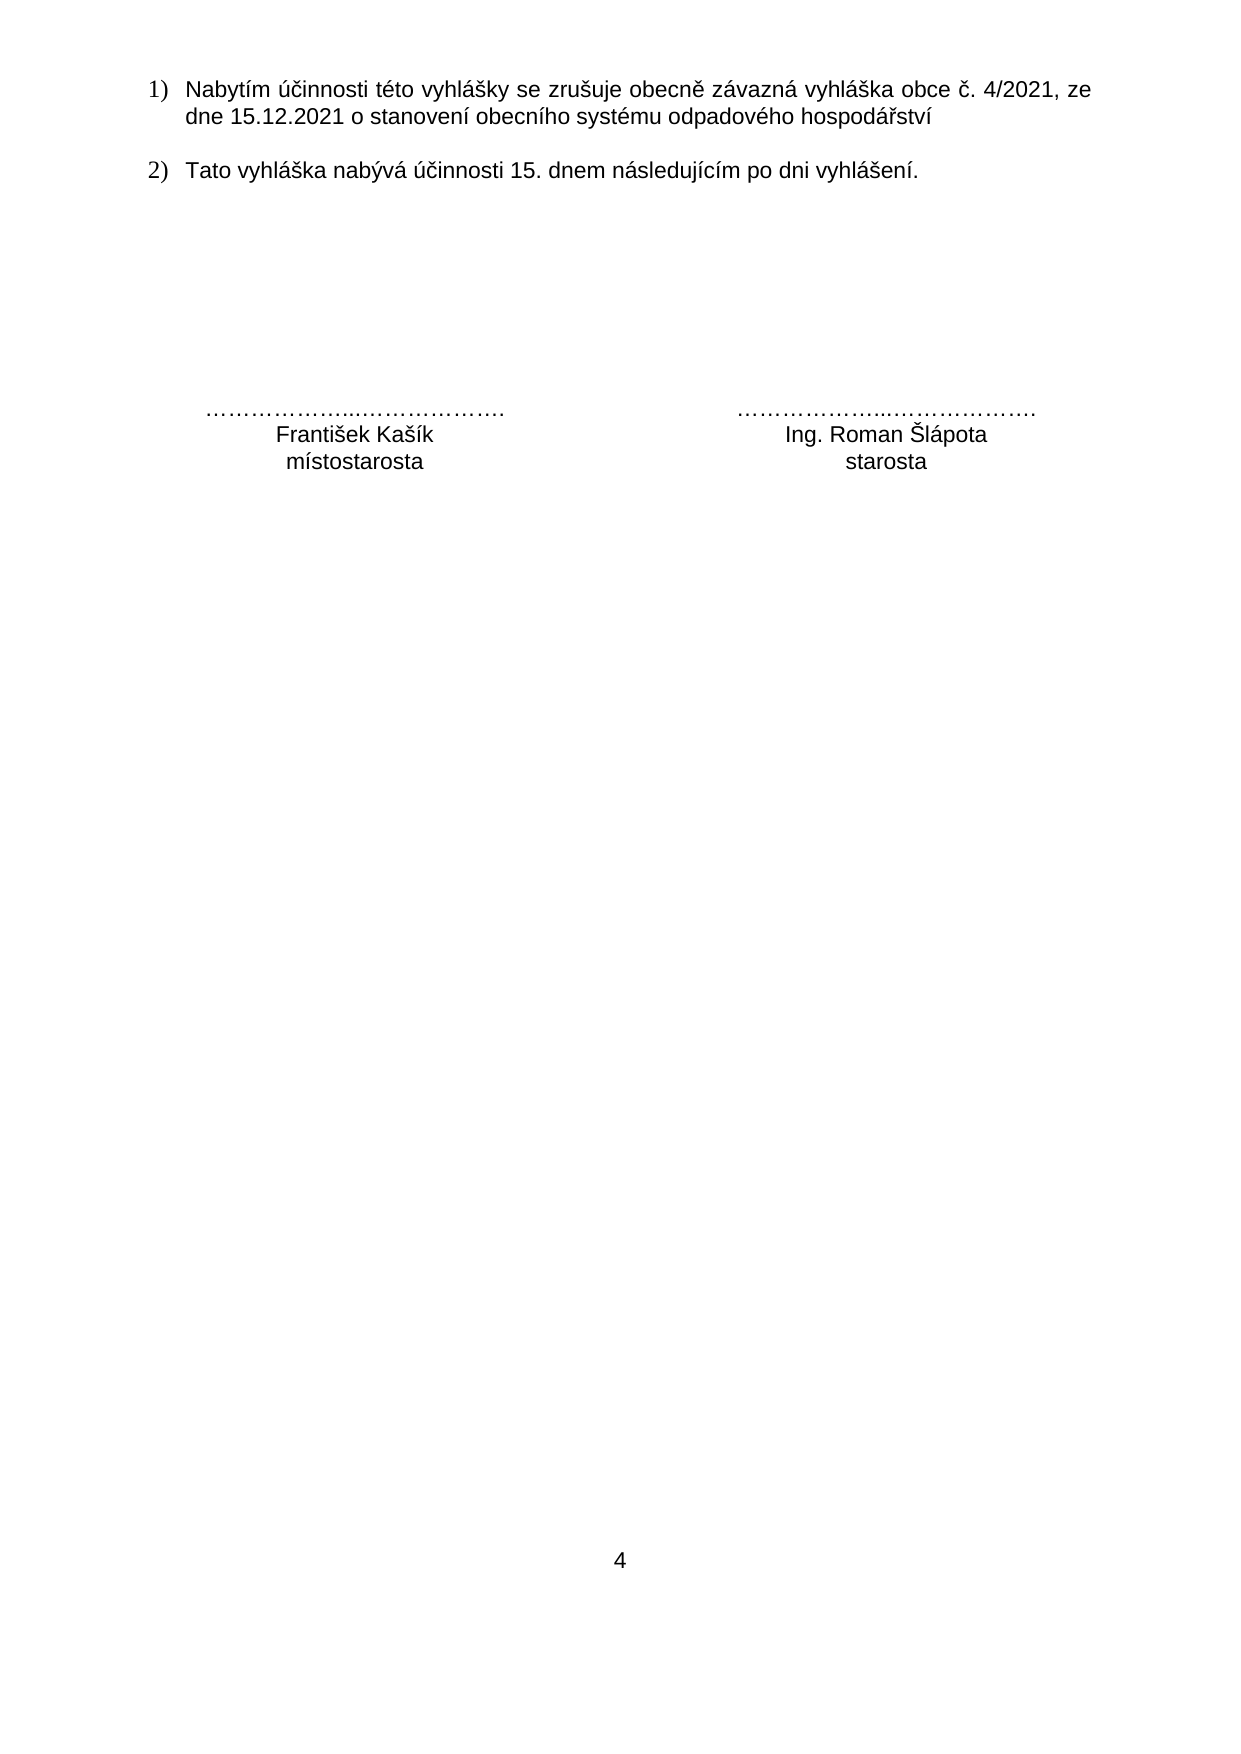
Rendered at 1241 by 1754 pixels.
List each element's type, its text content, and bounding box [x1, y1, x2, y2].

text František Kašík Ing. Roman Šlápota [148, 421, 1092, 448]
text ………………...………………. ………………...………………. [148, 395, 1092, 421]
list Nabytím účinnosti této vyhlášky se zrušuje obecně závazná vyhláška obce č. 4/2021, ze dne 15.12.2021 o stanovení obecního systému odpadového hospodářství [148, 74, 1092, 129]
text místostarosta starosta [148, 448, 1092, 474]
list Tato vyhláška nabývá účinnosti 15. dnem následujícím po dni vyhlášení. [148, 155, 1092, 184]
